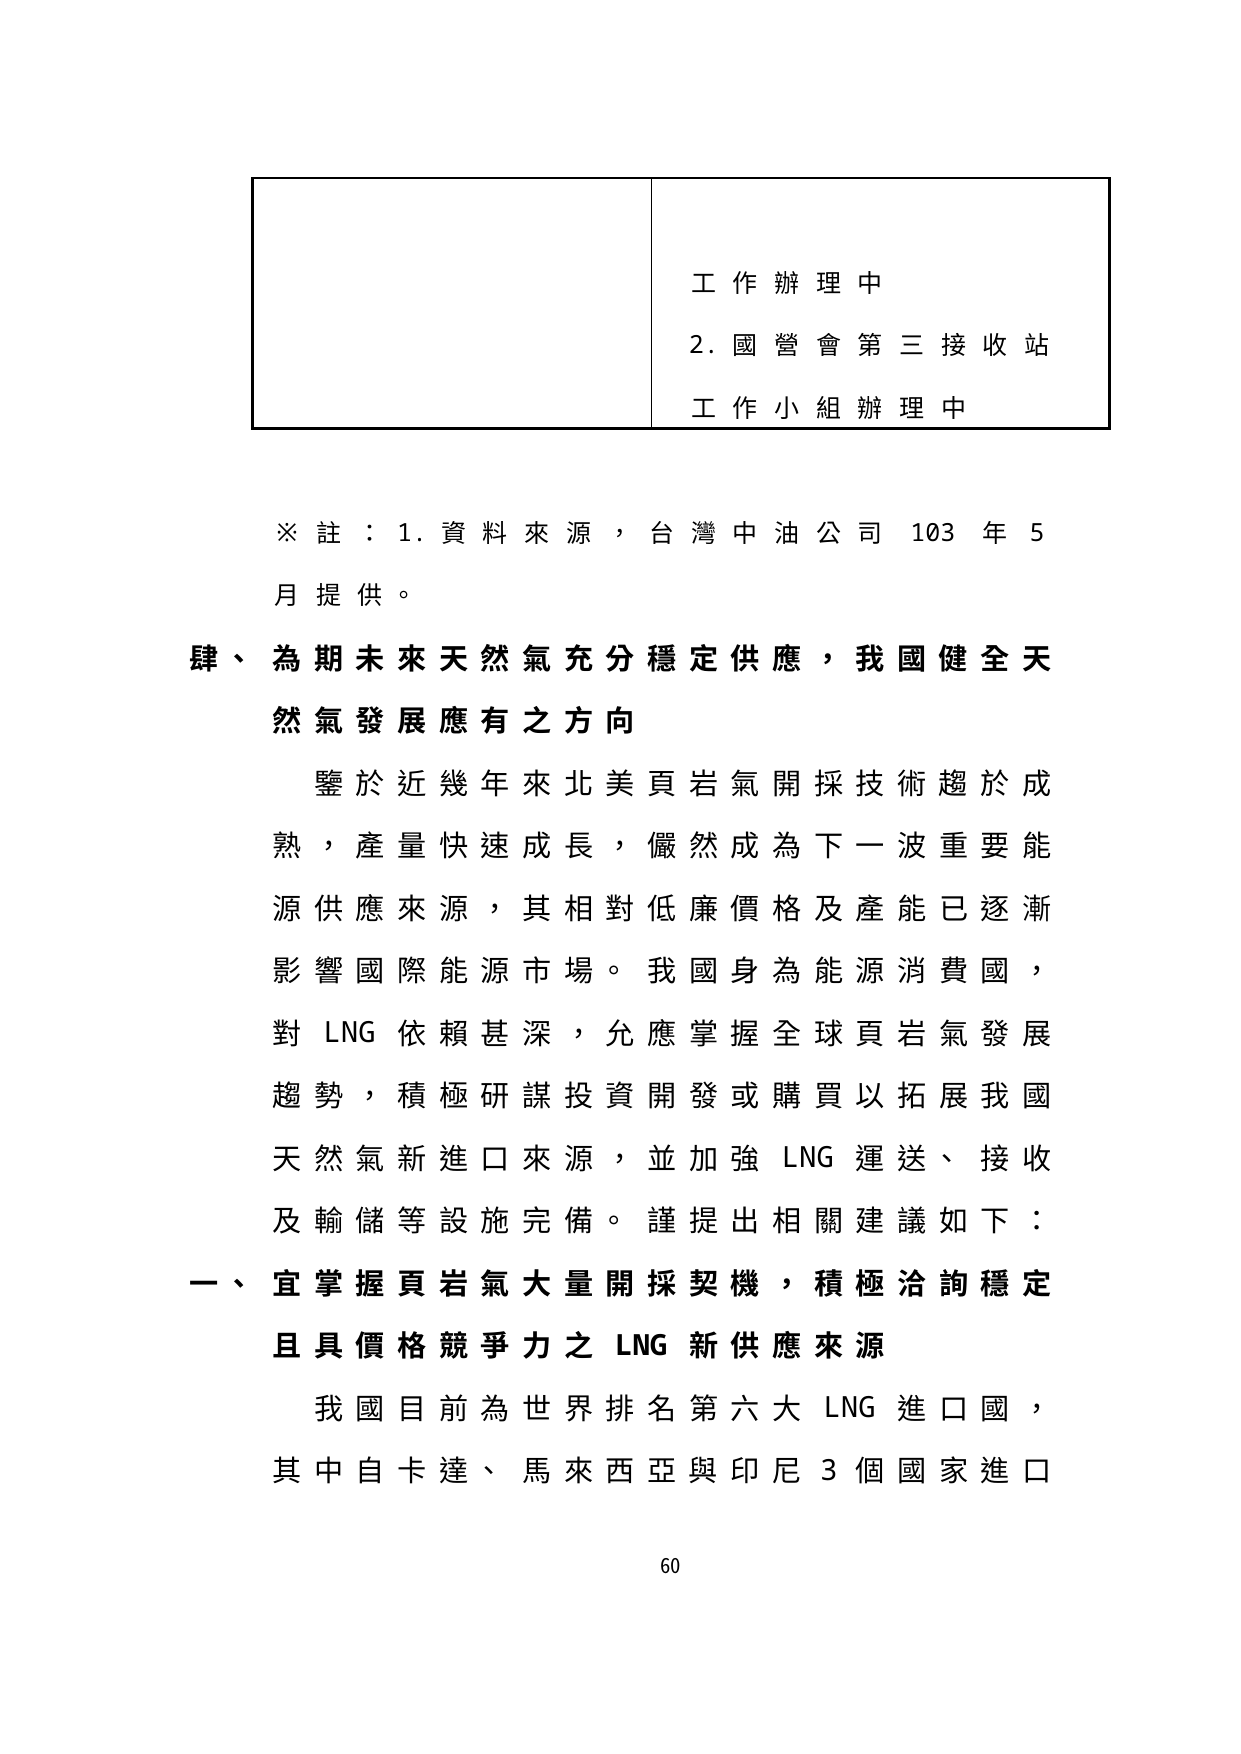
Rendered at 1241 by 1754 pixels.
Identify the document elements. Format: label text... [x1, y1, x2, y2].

text 我國目前為世界排名第六大LNG進口國，其中自卡達、馬來西亞與印尼3個國家進口占比逾八成。為配合政府擴大天然氣使用能源政策，以及核四封存後天然氣可能成為替代能源選項所衍生之新增需求，應持續關注全球頁岩氣開採及LNG市場發展狀況，尤其美、加等國正加速頁岩氣商業生產與出口審核作業，各主要LNG消費國均已積極尋求合作進口機會，我國不應置身事外，宜積極洽詢獲得頁岩氣之各種契機，如尋求與已獲美、加兩國核可企業(或目前尚在申請但列為優先審查企業)簽訂採購合約，抑或藉著洽談購買LNG長期契約時機，爭取參與上游油氣田開發生產或液化出口設施投資興建等機會，以拓展氣源、降低LNG採購成本暨分散風險；同時宜積極關注亞洲LNG區域合作與發展趨勢，俾穩定天然氣供應來源、強化採購議價能力。 [242, 1365, 1058, 1490]
text 鑒於近幾年來北美頁岩氣開採技術趨於成熟，產量快速成長，儼然成為下一波重要能源供應來源，其相對低廉價格及產能已逐漸影響國際能源市場。我國身為能源消費國，對LNG依賴甚深，允應掌握全球頁岩氣發展趨勢，積極研謀投資開發或購買以拓展我國天然氣新進口來源，並加強LNG運送、接收及輸儲等設施完備。謹提出相關建議如下： [242, 740, 1058, 1240]
table_cell [254, 179, 651, 427]
text 肆、為期未來天然氣充分穩定供應，我國健全天然氣發展應有之方向 [183, 615, 1058, 740]
table_cell 工作辦理中 2.國營會第三接收站工作小組辦理中 [652, 179, 1108, 427]
text 一、宜掌握頁岩氣大量開採契機，積極洽詢穩定且具價格競爭力之LNG新供應來源 [183, 1240, 1058, 1365]
text ※註：1.資料來源，台灣中油公司103年5月提供。 [242, 490, 1058, 615]
